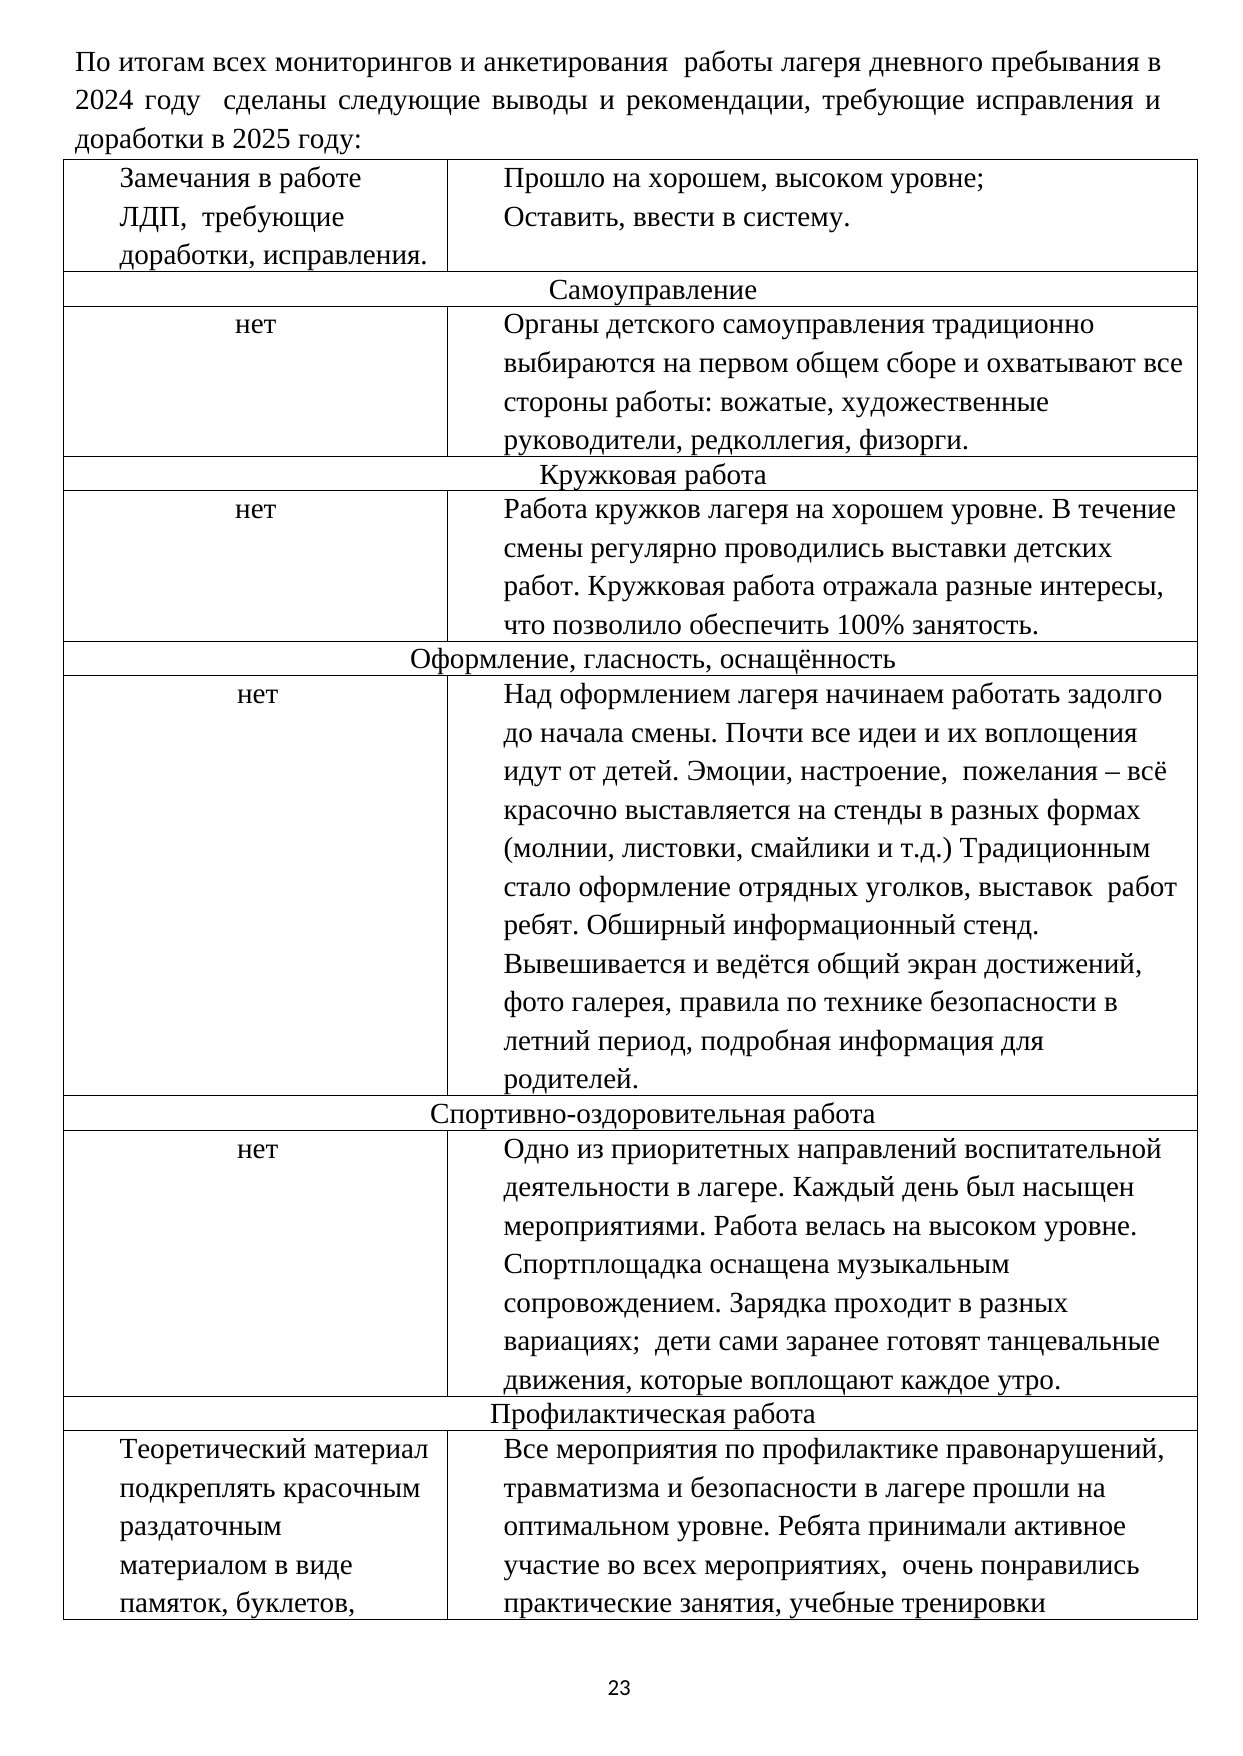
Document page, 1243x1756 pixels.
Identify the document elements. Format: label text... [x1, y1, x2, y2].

table_header Прошло на хорошем, высоком уровне; Оставить, ввести в систему. [448, 160, 1197, 271]
table_cell Теоретический материал подкреплять красочным раздаточным материалом в виде памяток, буклетов, [64, 1431, 447, 1619]
table_cell Кружковая работа [64, 457, 1197, 490]
table_cell Профилактическая работа [64, 1397, 1197, 1430]
table_cell Органы детского самоуправления традиционно выбираются на первом общем сборе и охватывают все стороны работы: вожатые, художественные руководители, редколлегия, физорги. [448, 307, 1197, 456]
table_cell Самоуправление [64, 272, 1197, 306]
table_cell нет [64, 307, 447, 456]
table_cell Работа кружков лагеря на хорошем уровне. В течение смены регулярно проводились выставки детских работ. Кружковая работа отражала разные интересы, что позволило обеспечить 100% занятость. [448, 491, 1197, 641]
table_cell Все мероприятия по профилактике правонарушений, травматизма и безопасности в лагере прошли на оптимальном уровне. Ребята принимали активное участие во всех мероприятиях, очень понравились практические занятия, учебные тренировки [448, 1431, 1197, 1619]
table_cell нет [64, 676, 447, 1095]
text По итогам всех мониторингов и анкетирования работы лагеря дневного пребывания в 2024 году сделаны следующие выводы и рекомендации, требующие исправления и доработки в 2025 году: [75, 44, 1162, 154]
table_cell нет [64, 1131, 447, 1396]
table_cell Спортивно-оздоровительная работа [64, 1096, 1197, 1130]
table_cell Оформление, гласность, оснащённость [64, 642, 1197, 675]
table_cell Одно из приоритетных направлений воспитательной деятельности в лагере. Каждый день был насыщен мероприятиями. Работа велась на высоком уровне. Спортплощадка оснащена музыкальным сопровождением. Зарядка проходит в разных вариациях; дети сами заранее готовят танцевальные движения, которые воплощают каждое утро. [448, 1131, 1197, 1396]
table_cell Над оформлением лагеря начинаем работать задолго до начала смены. Почти все идеи и их воплощения идут от детей. Эмоции, настроение, пожелания – всё красочно выставляется на стенды в разных формах (молнии, листовки, смайлики и т.д.) Традиционным стало оформление отрядных уголков, выставок работ ребят. Обширный информационный стенд. Вывешивается и ведётся общий экран достижений, фото галерея, правила по технике безопасности в летний период, подробная информация для родителей. [448, 676, 1197, 1095]
table_header Замечания в работе ЛДП, требующие доработки, исправления. [64, 160, 447, 271]
table_cell нет [64, 491, 447, 641]
